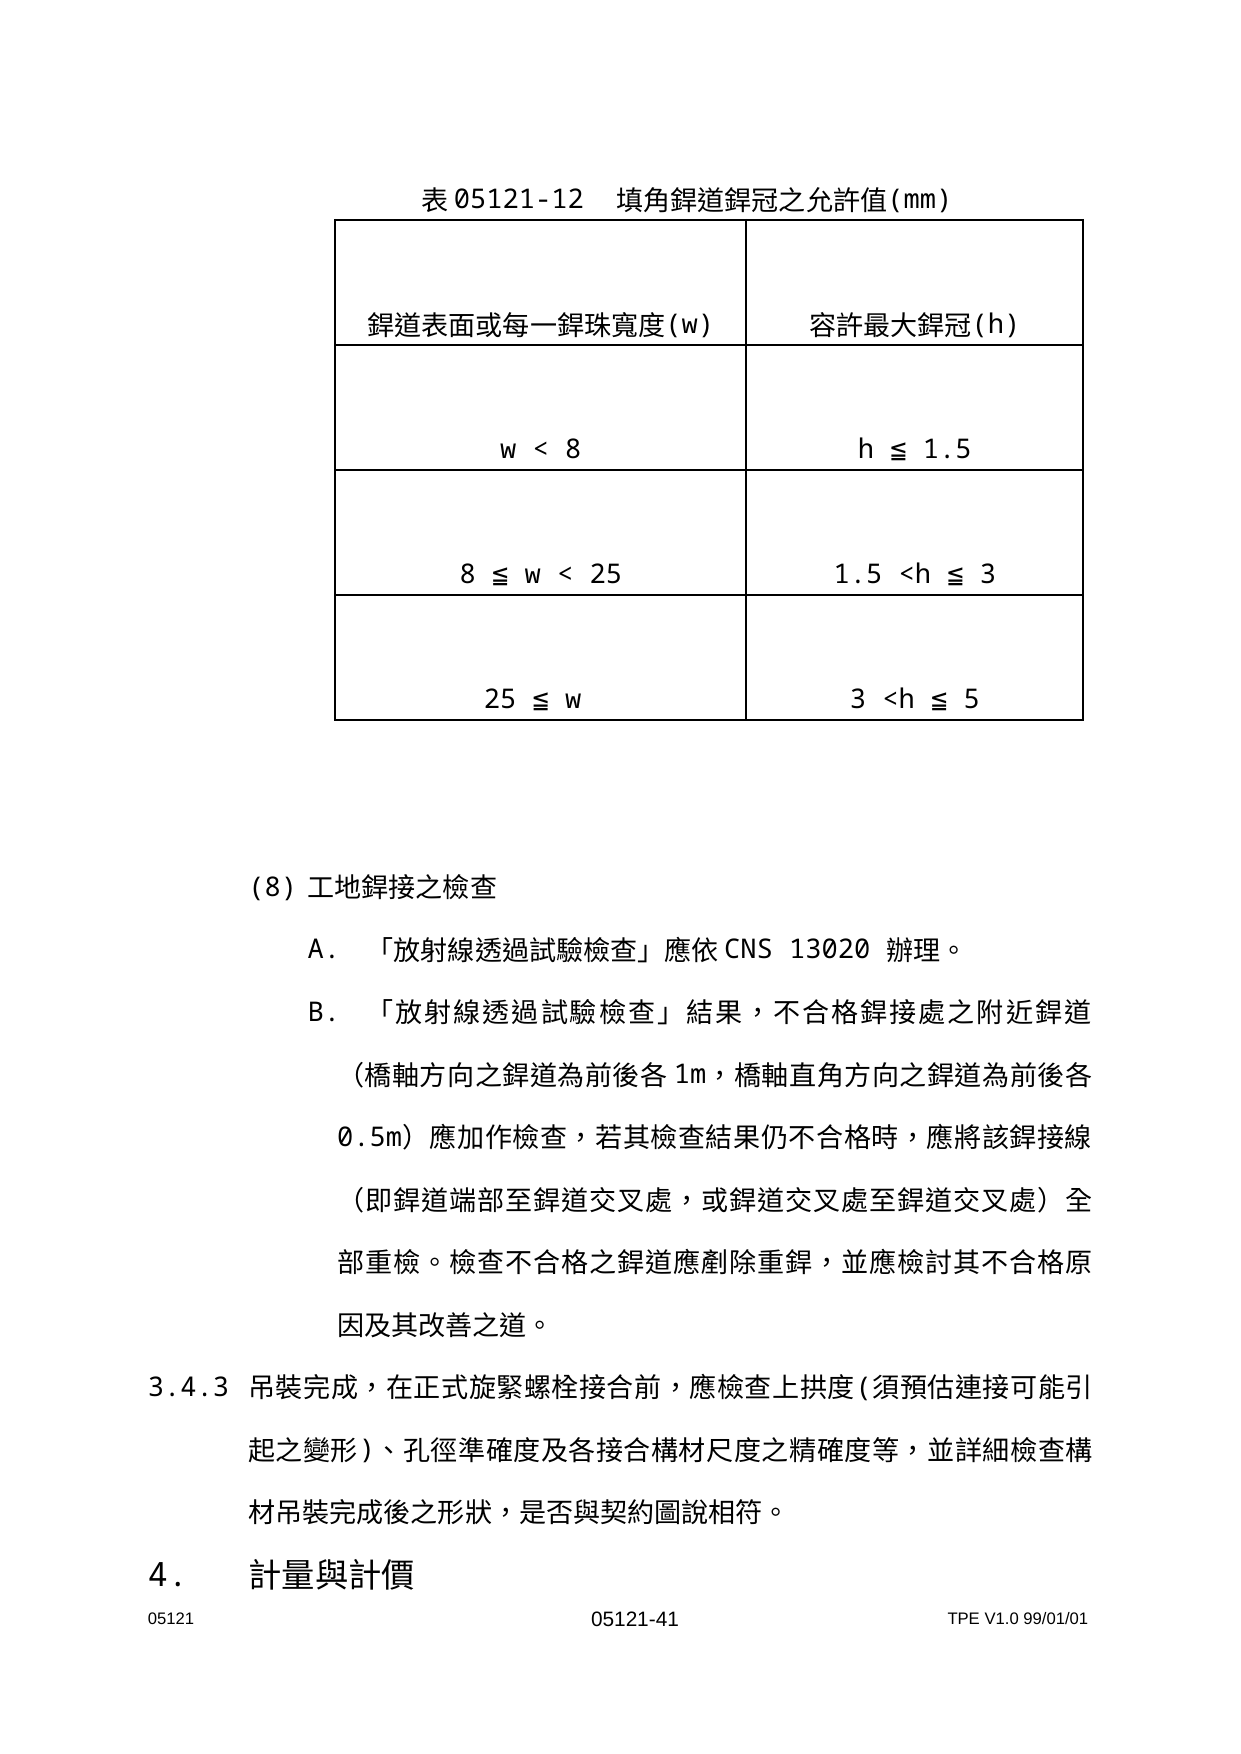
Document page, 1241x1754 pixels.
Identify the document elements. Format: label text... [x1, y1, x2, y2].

table_cell h ≦ 1.5 [747, 346, 1082, 469]
text 3.4.3 吊裝完成，在正式旋緊螺栓接合前，應檢查上拱度(須預估連接可能引起之變形)、孔徑準確度及各接合構材尺度之精確度等，並詳細檢查構材吊裝完成後之形狀，是否與契約圖說相符。 [148, 1344, 1092, 1531]
table_cell 3 <h ≦ 5 [747, 596, 1082, 719]
table_cell 1.5 <h ≦ 3 [747, 471, 1082, 594]
text B. 「放射線透過試驗檢查」結果，不合格銲接處之附近銲道（橋軸方向之銲道為前後各1m，橋軸直角方向之銲道為前後各0.5m）應加作檢查，若其檢查結果仍不合格時，應將該銲接線（即銲道端部至銲道交叉處，或銲道交叉處至銲道交叉處）全部重檢。檢查不合格之銲道應剷除重銲，並應檢討其不合格原因及其改善之道。 [307, 969, 1092, 1344]
table_cell w < 8 [336, 346, 745, 469]
text 4. 計量與計價 [148, 1531, 1092, 1594]
text (8) 工地銲接之檢查 [248, 844, 1092, 906]
table_header 銲道表面或每一銲珠寬度(w) [336, 221, 745, 344]
text 表05121-12 填角銲道銲冠之允許值(mm) [248, 156, 1092, 219]
table_header 容許最大銲冠(h) [747, 221, 1082, 344]
table_cell 25 ≦ w [336, 596, 745, 719]
table_cell 8 ≦ w < 25 [336, 471, 745, 594]
text A. 「放射線透過試驗檢查」應依CNS 13020 辦理。 [307, 906, 1092, 969]
